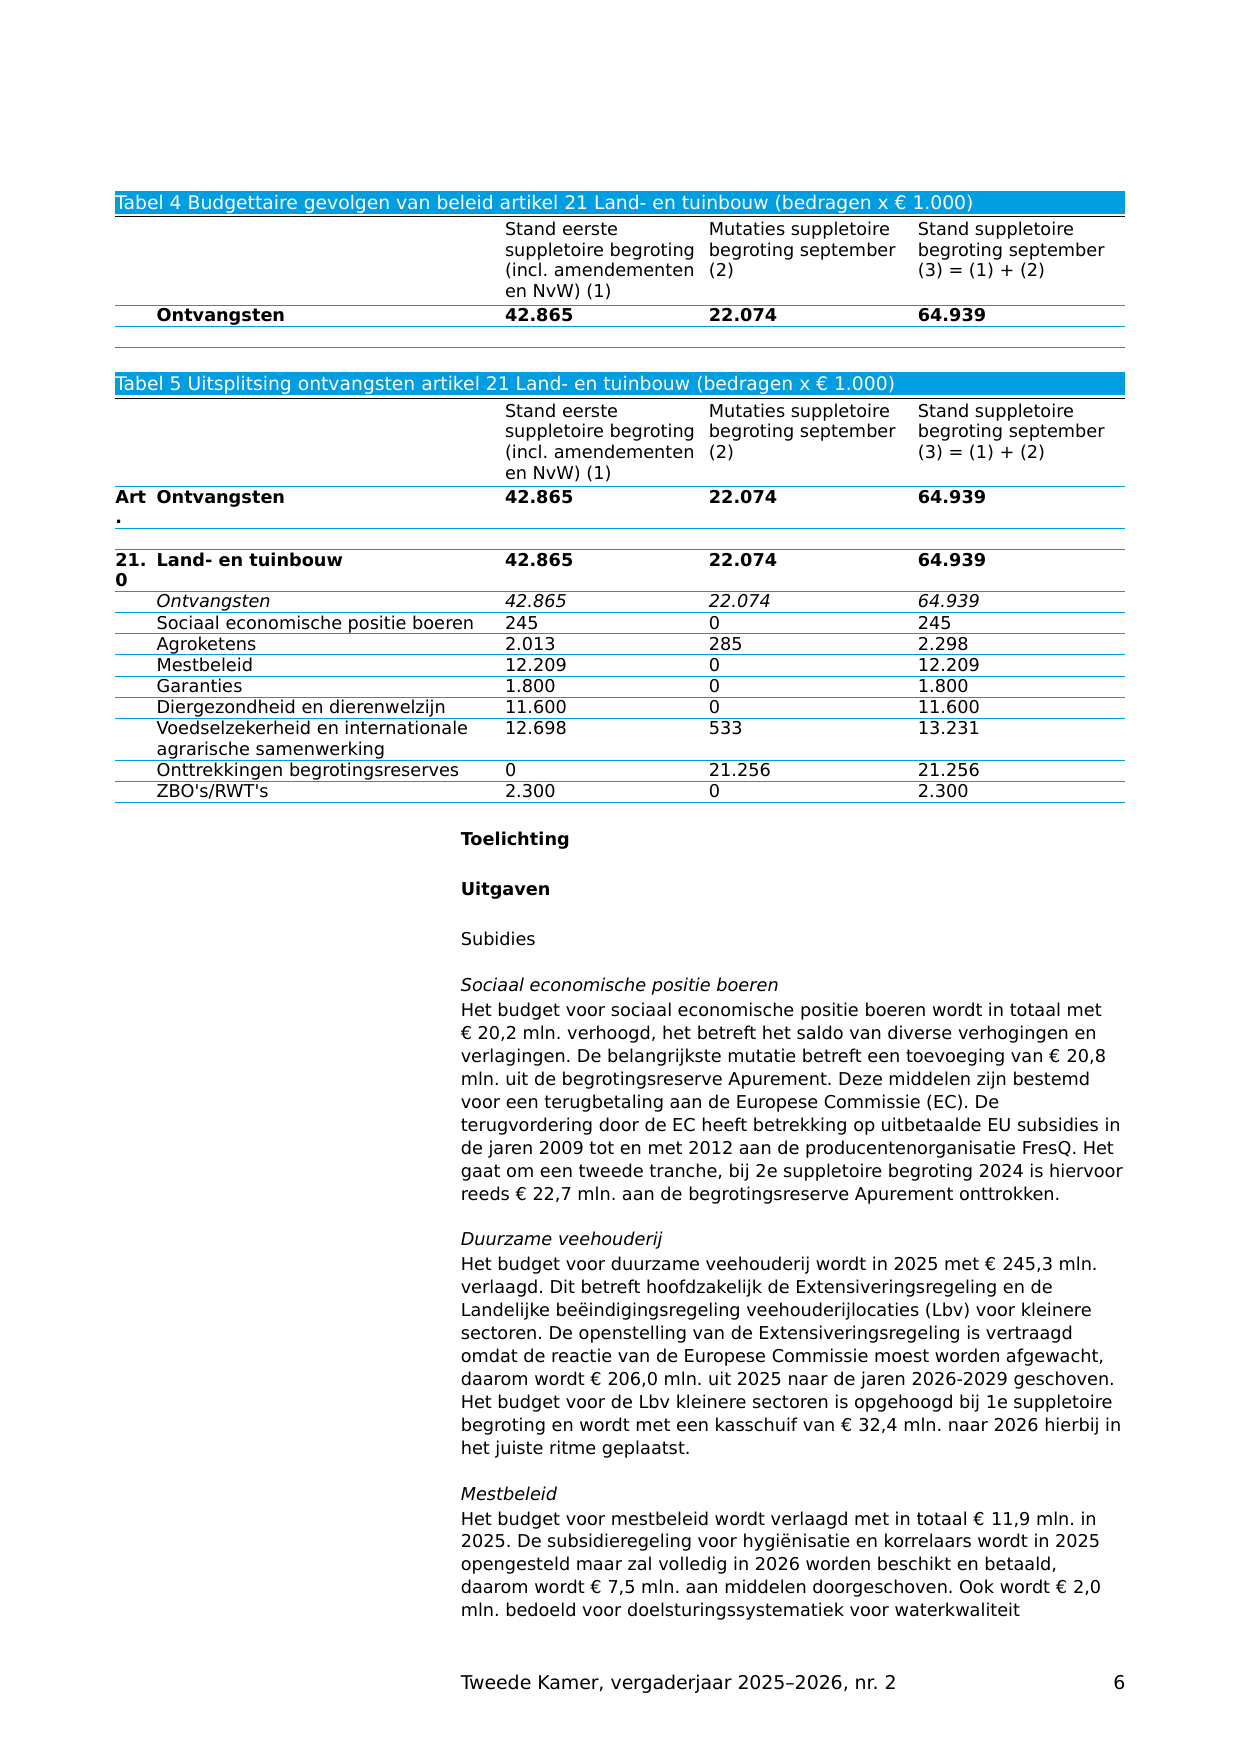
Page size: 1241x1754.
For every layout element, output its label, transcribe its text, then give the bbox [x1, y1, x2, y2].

table_cell 285 [706, 634, 915, 654]
table_cell 12.209 [915, 655, 1125, 676]
table_cell Garanties [154, 677, 502, 697]
table_cell [154, 529, 502, 549]
table_cell Mutaties suppletoire begroting september (2) [706, 399, 915, 486]
table_cell [915, 327, 1125, 347]
table_cell [502, 327, 706, 347]
table_cell [115, 719, 153, 759]
table_cell [115, 761, 153, 781]
table_cell [115, 677, 153, 697]
table_cell 0 [502, 761, 706, 781]
table_cell 21.256 [706, 761, 915, 781]
table_cell Stand eerste suppletoire begroting (incl. amendementen en NvW) (1) [502, 399, 706, 486]
table_cell 12.209 [502, 655, 706, 676]
table_cell 2.300 [915, 782, 1125, 802]
table_cell 42.865 [502, 487, 706, 528]
table_cell 0 [706, 782, 915, 802]
table_cell Agroketens [154, 634, 502, 654]
table_cell 2.300 [502, 782, 706, 802]
table_cell Art. [115, 487, 153, 528]
table_cell 0 [706, 613, 915, 633]
table_cell 22.074 [706, 487, 915, 528]
table_cell [154, 327, 502, 347]
table_cell [115, 306, 153, 326]
table_cell [502, 529, 706, 549]
table_cell Sociaal economische positie boeren [154, 613, 502, 633]
text Toelichting [461, 827, 1125, 850]
table_cell 22.074 [706, 592, 915, 612]
table_cell Land- en tuinbouw [154, 550, 502, 591]
table_cell 245 [502, 613, 706, 633]
table_cell ZBO's/RWT's [154, 782, 502, 802]
table_cell 64.939 [915, 550, 1125, 591]
table_cell Ontvangsten [154, 306, 502, 326]
table_cell 42.865 [502, 592, 706, 612]
table_cell Diergezondheid en dierenwelzijn [154, 698, 502, 718]
table_cell 0 [706, 655, 915, 676]
table_cell 12.698 [502, 719, 706, 759]
table_cell Stand eerste suppletoire begroting (incl. amendementen en NvW) (1) [502, 217, 706, 304]
table_cell 245 [915, 613, 1125, 633]
table_cell [706, 327, 915, 347]
text Subidies [461, 927, 1125, 950]
table_cell 1.800 [915, 677, 1125, 697]
table_cell [115, 698, 153, 718]
table_cell 21.256 [915, 761, 1125, 781]
table_cell 22.074 [706, 550, 915, 591]
table_cell [115, 634, 153, 654]
table_cell 64.939 [915, 592, 1125, 612]
text Sociaal economische positie boeren [461, 973, 1125, 996]
text Het budget voor sociaal economische positie boeren wordt in totaal met € 20,2 mln. verhoogd, het betreft het saldo van diverse verhogingen en verlagingen. De belangrijkste mutatie betreft een toevoeging van € 20,8 mln. uit de begrotingsreserve Apurement. Deze middelen zijn bestemd voor een terugbetaling aan de Europese Commissie (EC). De terugvordering door de EC heeft betrekking op uitbetaalde EU subsidies in de jaren 2009 tot en met 2012 aan de producentenorganisatie FresQ. Het gaat om een tweede tranche, bij 2e suppletoire begroting 2024 is hiervoor reeds € 22,7 mln. aan de begrotingsreserve Apurement onttrokken. [461, 998, 1125, 1204]
text Het budget voor duurzame veehouderij wordt in 2025 met € 245,3 mln. verlaagd. Dit betreft hoofdzakelijk de Extensiveringsregeling en de Landelijke beëindigingsregeling veehouderijlocaties (Lbv) voor kleinere sectoren. De openstelling van de Extensiveringsregeling is vertraagd omdat de reactie van de Europese Commissie moest worden afgewacht, daarom wordt € 206,0 mln. uit 2025 naar de jaren 2026-2029 geschoven. Het budget voor de Lbv kleinere sectoren is opgehoogd bij 1e suppletoire begroting en wordt met een kasschuif van € 32,4 mln. naar 2026 hierbij in het juiste ritme geplaatst. [461, 1252, 1125, 1459]
table_cell 2.013 [502, 634, 706, 654]
text Uitgaven [461, 877, 1125, 900]
table_cell [115, 655, 153, 676]
table_cell 533 [706, 719, 915, 759]
table_cell 42.865 [502, 306, 706, 326]
table_cell Voedselzekerheid en internationale agrarische samenwerking [154, 719, 502, 759]
table_cell 1.800 [502, 677, 706, 697]
table_cell [706, 529, 915, 549]
table_cell 0 [706, 698, 915, 718]
table_cell 11.600 [915, 698, 1125, 718]
table_cell Ontvangsten [154, 487, 502, 528]
text Duurzame veehouderij [461, 1227, 1125, 1250]
table_cell 21.0 [115, 550, 153, 591]
table_cell [115, 399, 153, 486]
table_cell 0 [706, 677, 915, 697]
table_cell [115, 327, 153, 347]
table_cell Mutaties suppletoire begroting september (2) [706, 217, 915, 304]
table_cell [115, 592, 153, 612]
table_cell 13.231 [915, 719, 1125, 759]
table_cell [915, 529, 1125, 549]
table_cell Stand suppletoire begroting september (3) = (1) + (2) [915, 399, 1125, 486]
table_cell 11.600 [502, 698, 706, 718]
table_cell Ontvangsten [154, 592, 502, 612]
table_cell 64.939 [915, 306, 1125, 326]
table_cell 64.939 [915, 487, 1125, 528]
text Mestbeleid [461, 1482, 1125, 1504]
table_cell Onttrekkingen begrotingsreserves [154, 761, 502, 781]
text Het budget voor mestbeleid wordt verlaagd met in totaal € 11,9 mln. in 2025. De subsidieregeling voor hygiënisatie en korrelaars wordt in 2025 opengesteld maar zal volledig in 2026 worden beschikt en betaald, daarom wordt € 7,5 mln. aan middelen doorgeschoven. Ook wordt € 2,0 mln. bedoeld voor doelsturingssystematiek voor waterkwaliteit [461, 1507, 1125, 1621]
table_cell 42.865 [502, 550, 706, 591]
table_cell [115, 613, 153, 633]
table_cell [115, 217, 153, 304]
table_cell Stand suppletoire begroting september (3) = (1) + (2) [915, 217, 1125, 304]
table_cell [115, 529, 153, 549]
table_cell 2.298 [915, 634, 1125, 654]
table_cell [115, 782, 153, 802]
table_cell [154, 399, 502, 486]
table_cell [154, 217, 502, 304]
table_cell Mestbeleid [154, 655, 502, 676]
table_cell 22.074 [706, 306, 915, 326]
